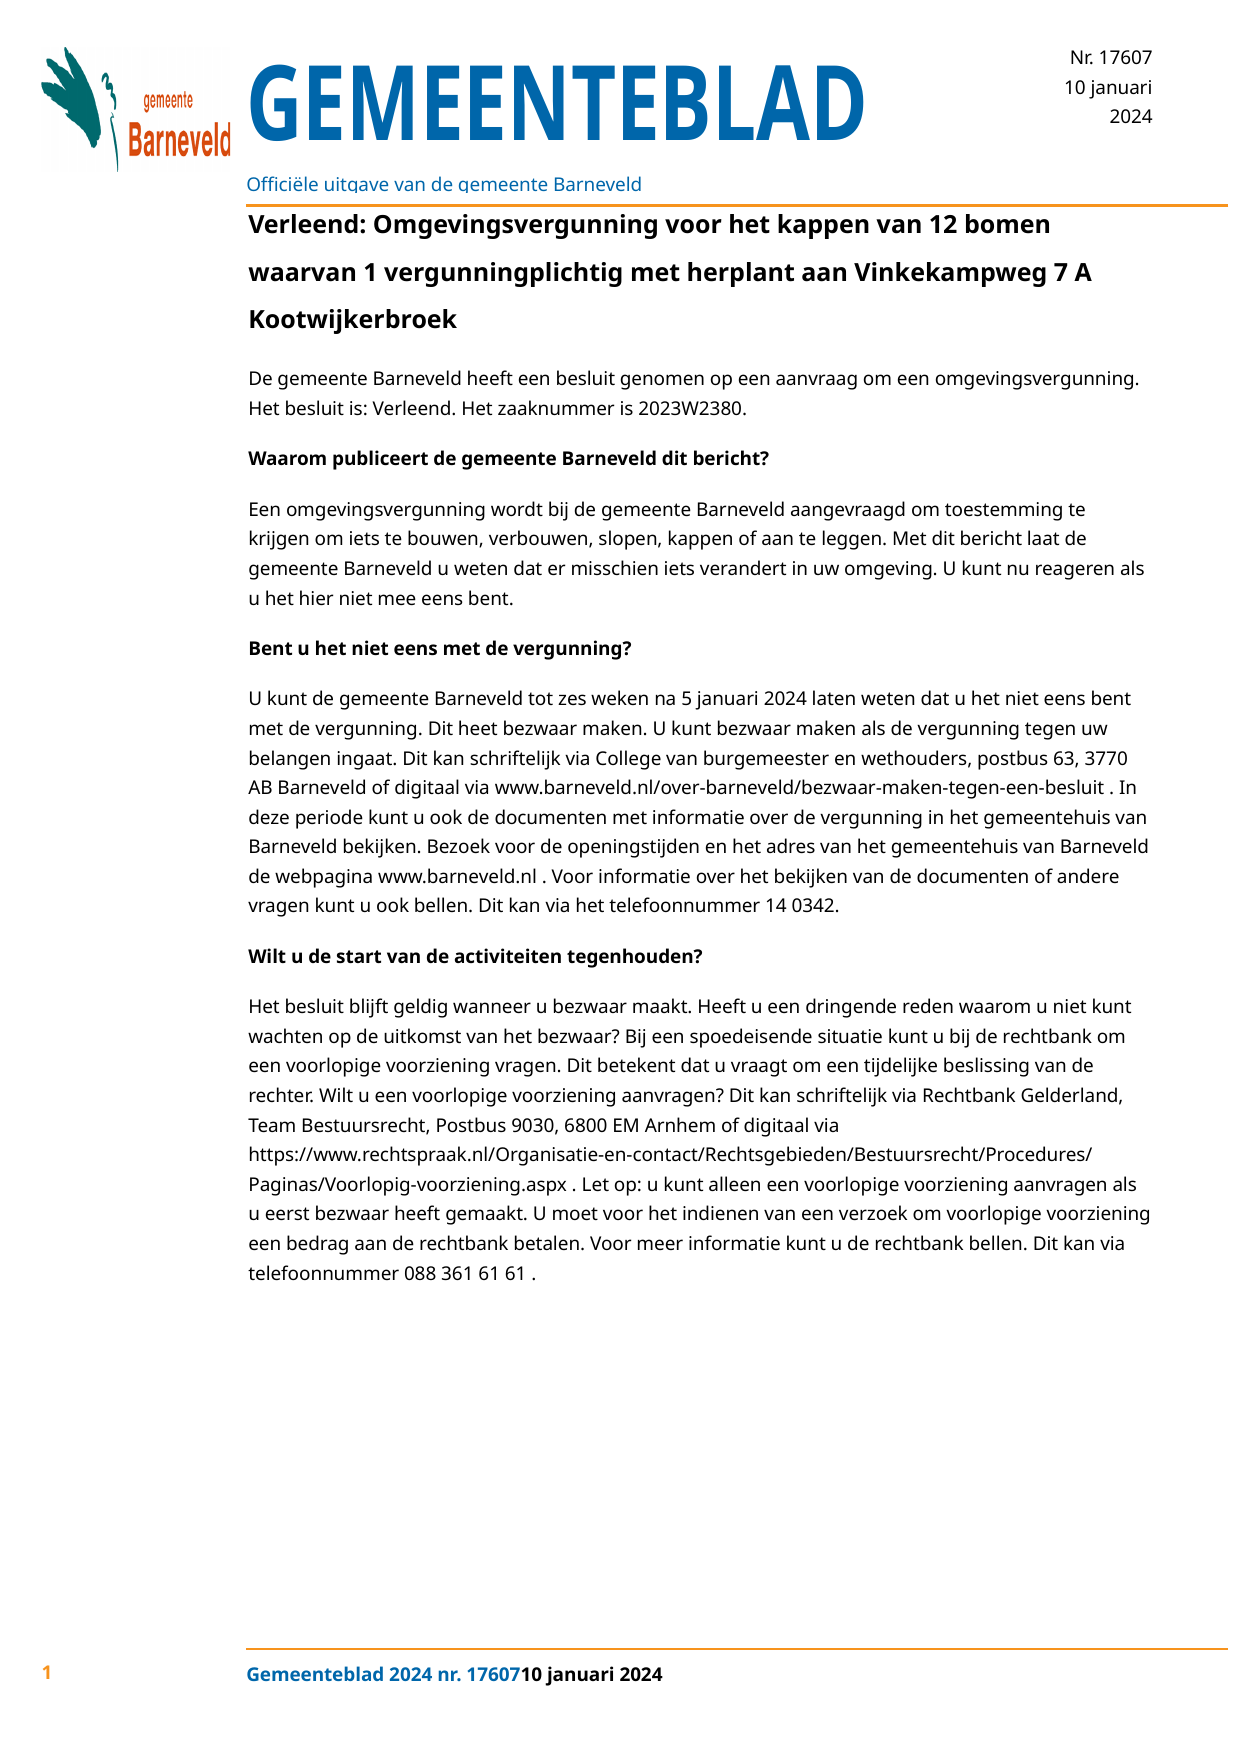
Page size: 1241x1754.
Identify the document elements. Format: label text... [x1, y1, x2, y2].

text Wilt u de start van de activiteiten tegenhouden? [248, 943, 1152, 969]
text De gemeente Barneveld heeft een besluit genomen op een aanvraag om een omgevingsvergunning. Het besluit is: Verleend. Het zaaknummer is 2023W2380. [248, 366, 1152, 421]
text Het besluit blijft geldig wanneer u bezwaar maakt. Heeft u een dringende reden waarom u niet kunt wachten op de uitkomst van het bezwaar? Bij een spoedeisende situatie kunt u bij de rechtbank om een voorlopige voorziening vragen. Dit betekent dat u vraagt om een tijdelijke beslissing van de rechter. Wilt u een voorlopige voorziening aanvragen? Dit kan schriftelijk via Rechtbank Gelderland, Team Bestuursrecht, Postbus 9030, 6800 EM Arnhem of digitaal via https://www.rechtspraak.nl/Organisatie-en-contact/Rechtsgebieden/Bestuursrecht/Procedures/Paginas/Voorlopig-voorziening.aspx . Let op: u kunt alleen een voorlopige voorziening aanvragen als u eerst bezwaar heeft gemaakt. U moet voor het indienen van een verzoek om voorlopige voorziening een bedrag aan de rechtbank betalen. Voor meer informatie kunt u de rechtbank bellen. Dit kan via telefoonnummer 088 361 61 61 . [248, 993, 1152, 1285]
text U kunt de gemeente Barneveld tot zes weken na 5 januari 2024 laten weten dat u het niet eens bent met de vergunning. Dit heet bezwaar maken. U kunt bezwaar maken als de vergunning tegen uw belangen ingaat. Dit kan schriftelijk via College van burgemeester en wethouders, postbus 63, 3770 AB Barneveld of digitaal via www.barneveld.nl/over-barneveld/bezwaar-maken-tegen-een-besluit . In deze periode kunt u ook de documenten met informatie over de vergunning in het gemeentehuis van Barneveld bekijken. Bezoek voor de openingstijden en het adres van het gemeentehuis van Barneveld de webpagina www.barneveld.nl . Voor informatie over het bekijken van de documenten of andere vragen kunt u ook bellen. Dit kan via het telefoonnummer 14 0342. [248, 686, 1152, 918]
text Bent u het niet eens met de vergunning? [248, 635, 1152, 661]
picture [41, 47, 231, 172]
text Waarom publiceert de gemeente Barneveld dit bericht? [248, 446, 1152, 471]
text Een omgevingsvergunning wordt bij de gemeente Barneveld aangevraagd om toestemming te krijgen om iets te bouwen, verbouwen, slopen, kappen of aan te leggen. Met dit bericht laat de gemeente Barneveld u weten dat er misschien iets verandert in uw omgeving. U kunt nu reageren als u het hier niet mee eens bent. [248, 496, 1152, 610]
text Verleend: Omgevingsvergunning voor het kappen van 12 bomen waarvan 1 vergunningplichtig met herplant aan Vinkekampweg 7 A Kootwijkerbroek [248, 207, 1152, 336]
